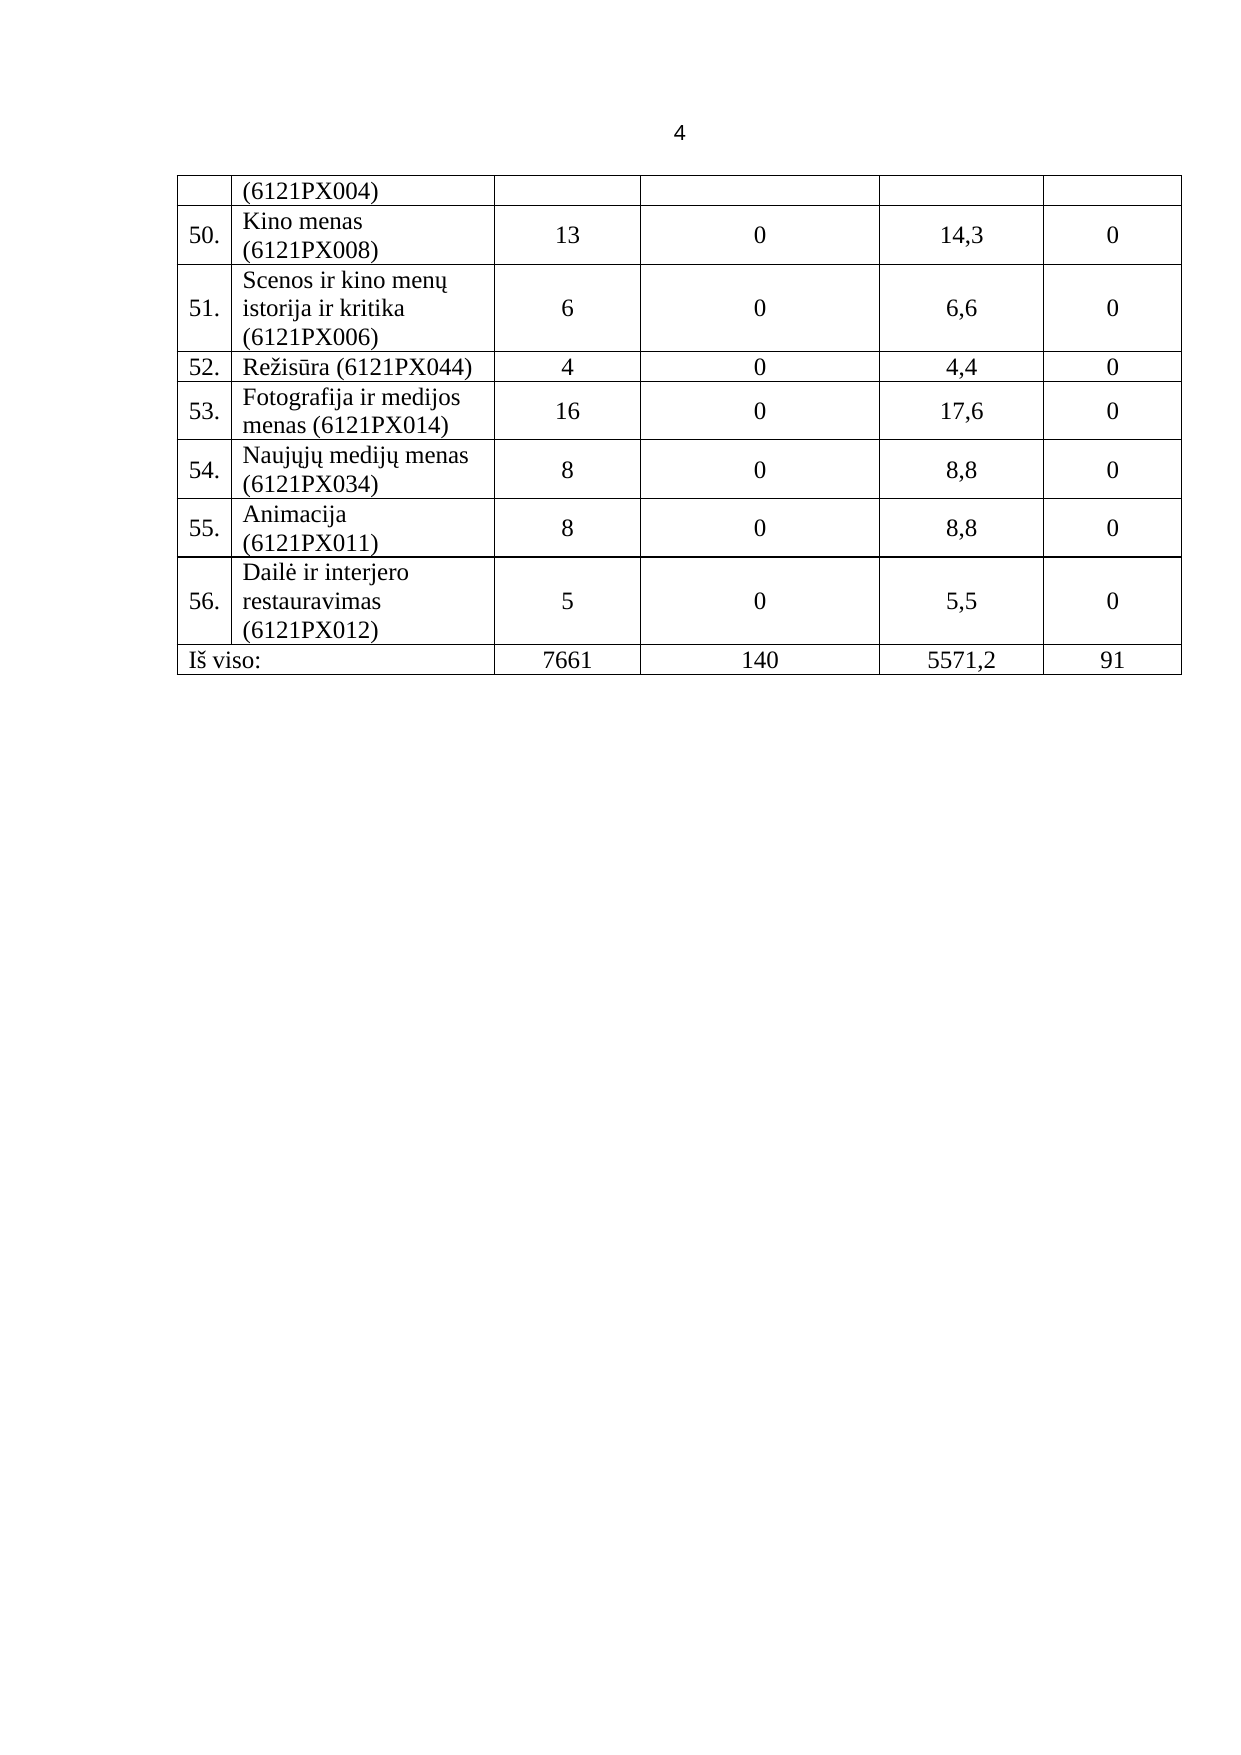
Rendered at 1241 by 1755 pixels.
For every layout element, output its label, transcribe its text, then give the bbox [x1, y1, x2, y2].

table_cell Fotografija ir medijos menas (6121PX014) [232, 382, 494, 439]
table_cell [178, 176, 231, 205]
table_cell 6,6 [880, 265, 1043, 351]
table_cell 0 [1044, 382, 1181, 439]
table_cell (6121PX004) [232, 176, 494, 205]
table_cell 13 [495, 206, 640, 264]
table_cell 0 [641, 265, 879, 351]
table_cell [641, 176, 879, 205]
table_cell [495, 176, 640, 205]
table_cell 53. [178, 382, 231, 439]
table_cell 8 [495, 499, 640, 556]
table_cell 0 [1044, 265, 1181, 351]
table_cell 0 [1044, 352, 1181, 381]
table_cell 0 [1044, 206, 1181, 264]
table_cell Dailė ir interjero restauravimas (6121PX012) [232, 558, 494, 644]
table_cell 5,5 [880, 558, 1043, 644]
table_cell 0 [641, 382, 879, 439]
table_cell 0 [641, 440, 879, 498]
table_cell 14,3 [880, 206, 1043, 264]
table_cell 4 [495, 352, 640, 381]
table_cell Režisūra (6121PX044) [232, 352, 494, 381]
table_cell 0 [1044, 558, 1181, 644]
table_cell 56. [178, 558, 231, 644]
table_cell 140 [641, 645, 879, 673]
table_cell 0 [1044, 440, 1181, 498]
table_cell 8 [495, 440, 640, 498]
table_cell 17,6 [880, 382, 1043, 439]
table_cell 6 [495, 265, 640, 351]
table_cell 8,8 [880, 499, 1043, 556]
table_cell 0 [641, 558, 879, 644]
table_cell Animacija (6121PX011) [232, 499, 494, 556]
table_cell 7661 [495, 645, 640, 673]
table_cell Naujųjų medijų menas (6121PX034) [232, 440, 494, 498]
table_cell 8,8 [880, 440, 1043, 498]
table_cell Scenos ir kino menų istorija ir kritika (6121PX006) [232, 265, 494, 351]
table_cell [880, 176, 1043, 205]
table_cell 0 [641, 352, 879, 381]
table_cell [1044, 176, 1181, 205]
table_cell 4,4 [880, 352, 1043, 381]
table_cell 50. [178, 206, 231, 264]
table_cell 54. [178, 440, 231, 498]
table_cell 5 [495, 558, 640, 644]
table_cell Iš viso: [178, 645, 494, 673]
table_cell 91 [1044, 645, 1181, 673]
table_cell Kino menas (6121PX008) [232, 206, 494, 264]
table_cell 51. [178, 265, 231, 351]
table_cell 52. [178, 352, 231, 381]
table_cell 16 [495, 382, 640, 439]
table_cell 0 [641, 499, 879, 556]
table_cell 0 [1044, 499, 1181, 556]
table_cell 5571,2 [880, 645, 1043, 673]
table_cell 0 [641, 206, 879, 264]
table_cell 55. [178, 499, 231, 556]
